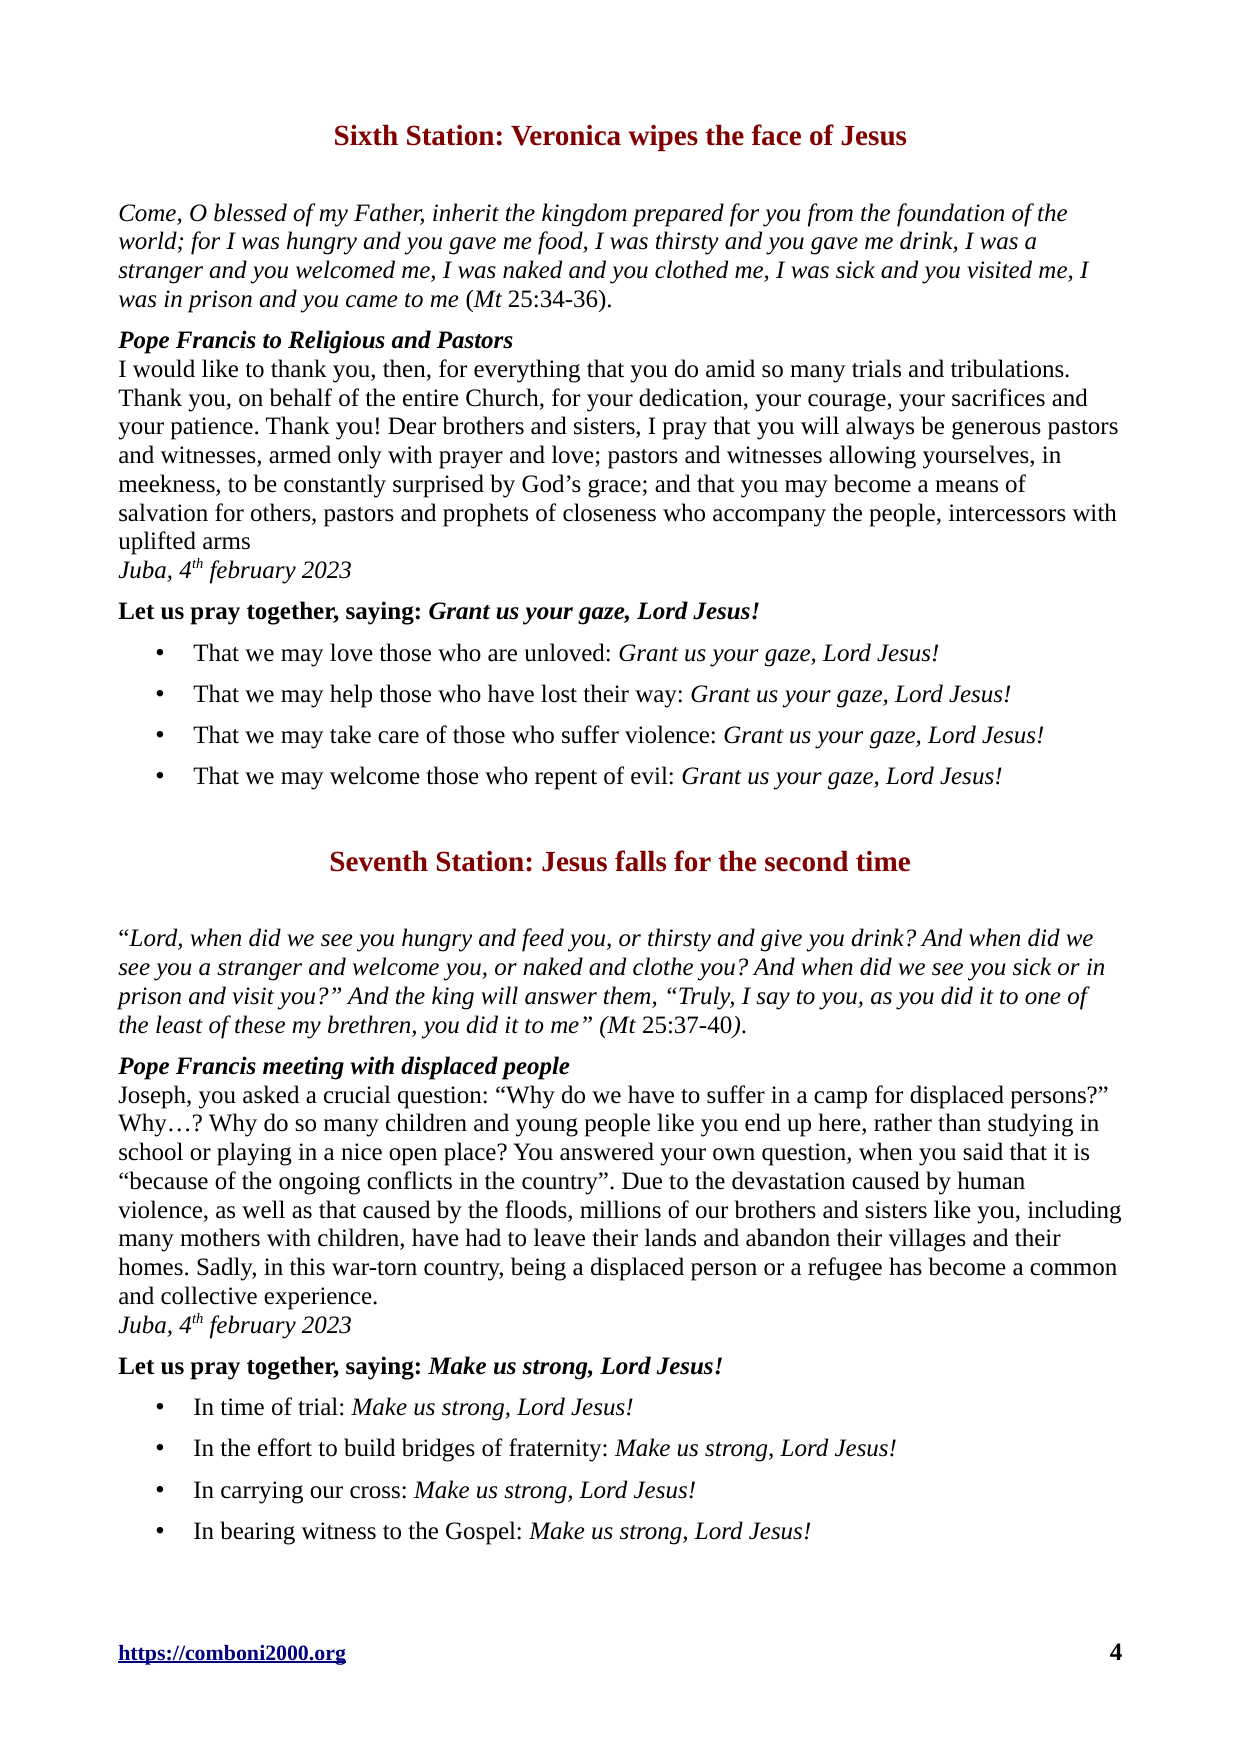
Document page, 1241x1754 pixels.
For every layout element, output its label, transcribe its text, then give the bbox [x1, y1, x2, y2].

list In the effort to build bridges of fraternity: Make us strong, Lord Jesus! [156, 1433, 1122, 1462]
text Pope Francis meeting with displaced people Joseph, you asked a crucial question: “Why do we have to suffer in a camp for displaced persons?” Why…? Why do so many children and young people like you end up here, rather than studying in school or playing in a nice open place? You answered your own question, when you said that it is “because of the ongoing conflicts in the country”. Due to the devastation caused by human violence, as well as that caused by the floods, millions of our brothers and sisters like you, including many mothers with children, have had to leave their lands and abandon their villages and their homes. Sadly, in this war-torn country, being a displaced person or a refugee has become a common and collective experience. Juba, 4th february 2023 [118, 1051, 1122, 1338]
text Sixth Station: Veronica wipes the face of Jesus [118, 118, 1122, 185]
text Let us pray together, saying: Make us strong, Lord Jesus! [118, 1351, 1122, 1380]
list That we may take care of those who suffer violence: Grant us your gaze, Lord Jesus! [156, 720, 1122, 749]
list That we may welcome those who repent of evil: Grant us your gaze, Lord Jesus! [156, 761, 1122, 790]
list That we may love those who are unloved: Grant us your gaze, Lord Jesus! [156, 638, 1122, 666]
text Pope Francis to Religious and Pastors I would like to thank you, then, for everything that you do amid so many trials and tribulations. Thank you, on behalf of the entire Church, for your dedication, your courage, your sacrifices and your patience. Thank you! Dear brothers and sisters, I pray that you will always be generous pastors and witnesses, armed only with prayer and love; pastors and witnesses allowing yourselves, in meekness, to be constantly surprised by God’s grace; and that you may become a means of salvation for others, pastors and prophets of closeness who accompany the people, intercessors with uplifted arms Juba, 4th february 2023 [118, 325, 1122, 584]
text Seventh Station: Jesus falls for the second time [118, 844, 1122, 911]
list In bearing witness to the Gospel: Make us strong, Lord Jesus! [156, 1516, 1122, 1545]
list In carrying our cross: Make us strong, Lord Jesus! [156, 1475, 1122, 1503]
text Come, O blessed of my Father, inherit the kingdom prepared for you from the foundation of the world; for I was hungry and you gave me food, I was thirsty and you gave me drink, I was a stranger and you welcomed me, I was naked and you clothed me, I was sick and you visited me, I was in prison and you came to me (Mt 25:34-36). [118, 198, 1122, 313]
text Let us pray together, saying: Grant us your gaze, Lord Jesus! [118, 596, 1122, 625]
list In time of trial: Make us strong, Lord Jesus! [156, 1392, 1122, 1421]
text “Lord, when did we see you hungry and feed you, or thirsty and give you drink? And when did we see you a stranger and welcome you, or naked and clothe you? And when did we see you sick or in prison and visit you?” And the king will answer them, “Truly, I say to you, as you did it to one of the least of these my brethren, you did it to me” (Mt 25:37-40). [118, 923, 1122, 1038]
list That we may help those who have lost their way: Grant us your gaze, Lord Jesus! [156, 679, 1122, 708]
